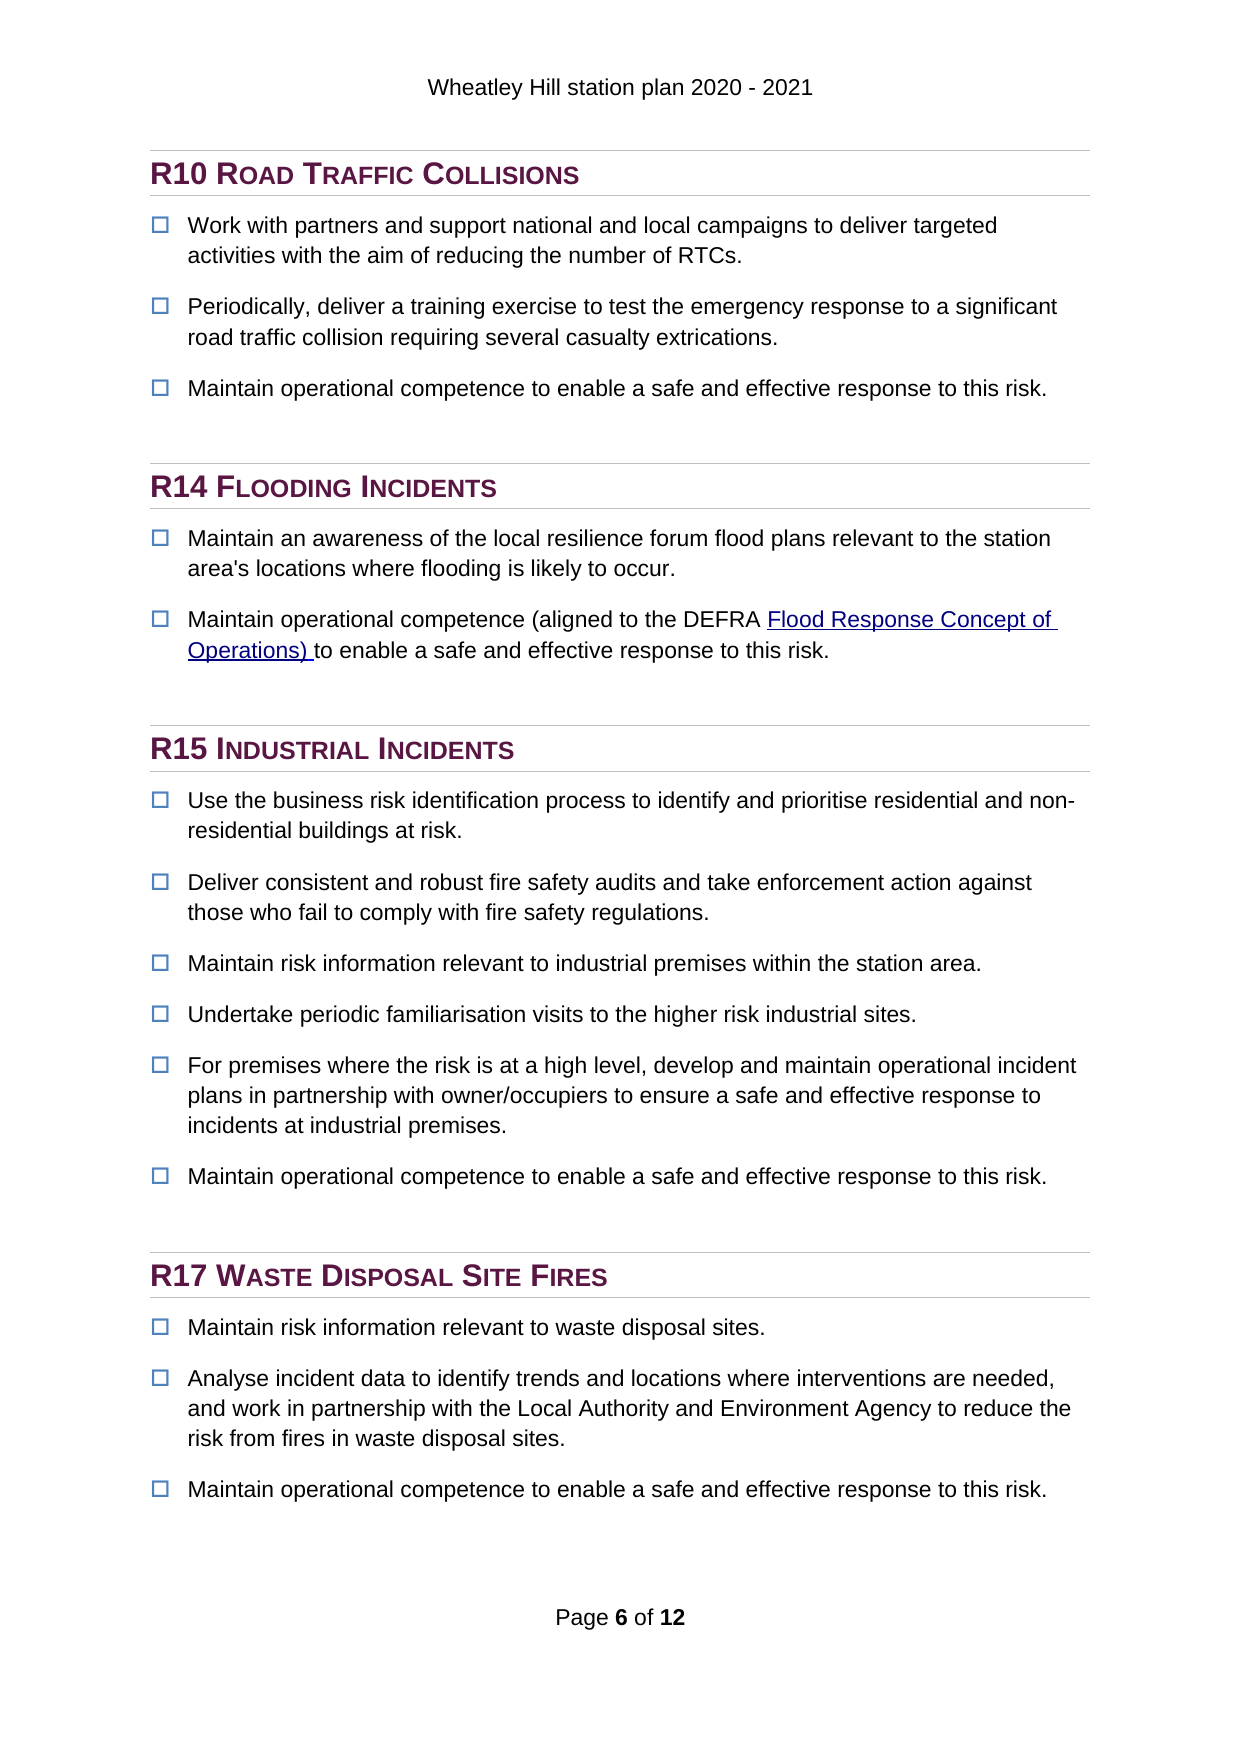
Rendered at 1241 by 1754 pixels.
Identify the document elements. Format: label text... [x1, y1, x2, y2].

list Deliver consistent and robust fire safety audits and take enforcement action against those who fail to comply with fire safety regulations. [150, 868, 1090, 925]
list Maintain operational competence to enable a safe and effective response to this risk. [150, 1476, 1090, 1503]
list Periodically, deliver a training exercise to test the emergency response to a significant road traffic collision requiring several casualty extrications. [150, 293, 1090, 350]
list Maintain operational competence to enable a safe and effective response to this risk. [150, 374, 1090, 401]
subtitle R17 Waste Disposal Site Fires [150, 1253, 1090, 1297]
list Maintain risk information relevant to waste disposal sites. [150, 1314, 1090, 1340]
list For premises where the risk is at a high level, develop and maintain operational incident plans in partnership with owner/occupiers to ensure a safe and effective response to incidents at industrial premises. [150, 1052, 1090, 1139]
list Maintain an awareness of the local resilience forum flood plans relevant to the station area's locations where flooding is likely to occur. [150, 525, 1090, 582]
subtitle R14 Flooding Incidents [150, 464, 1090, 508]
list Work with partners and support national and local campaigns to deliver targeted activities with the aim of reducing the number of RTCs. [150, 212, 1090, 269]
list Analyse incident data to identify trends and locations where interventions are needed, and work in partnership with the Local Authority and Environment Agency to reduce the risk from fires in waste disposal sites. [150, 1365, 1090, 1452]
subtitle R15 Industrial Incidents [150, 726, 1090, 771]
list Maintain risk information relevant to industrial premises within the station area. [150, 950, 1090, 976]
list Maintain operational competence to enable a safe and effective response to this risk. [150, 1163, 1090, 1190]
list Maintain operational competence (aligned to the DEFRA Flood Response Concept of Operations) to enable a safe and effective response to this risk. [150, 606, 1090, 663]
subtitle R10 Road Traffic Collisions [150, 151, 1090, 195]
list Undertake periodic familiarisation visits to the higher risk industrial sites. [150, 1001, 1090, 1027]
list Use the business risk identification process to identify and prioritise residential and non-residential buildings at risk. [150, 787, 1090, 844]
